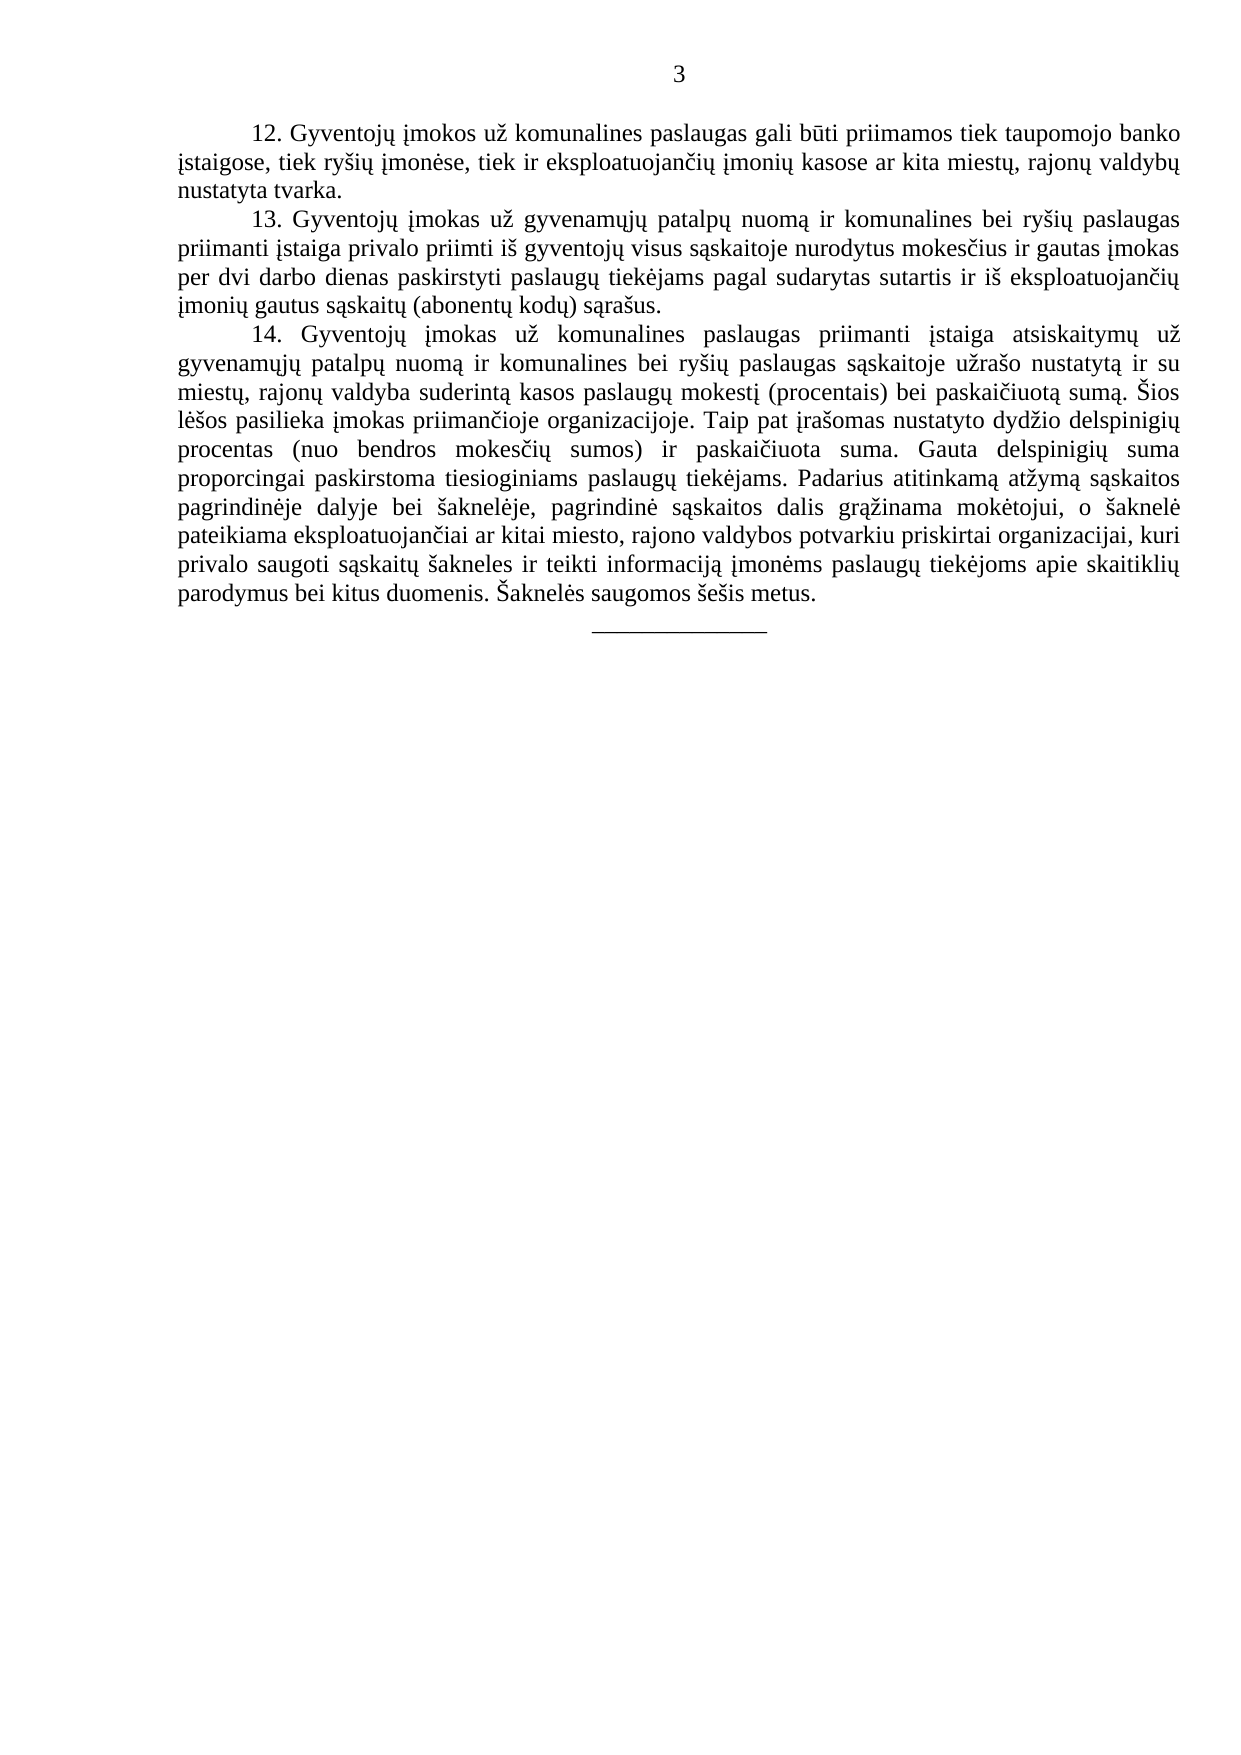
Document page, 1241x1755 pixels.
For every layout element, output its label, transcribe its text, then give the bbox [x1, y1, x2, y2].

text 14. Gyventojų įmokas už komunalines paslaugas priimanti įstaiga atsiskaitymų už gyvenamųjų patalpų nuomą ir komunalines bei ryšių paslaugas sąskaitoje užrašo nustatytą ir su miestų, rajonų valdyba suderintą kasos paslaugų mokestį (procentais) bei paskaičiuotą sumą. Šios lėšos pasilieka įmokas priimančioje organizacijoje. Taip pat įrašomas nustatyto dydžio delspinigių procentas (nuo bendros mokesčių sumos) ir paskaičiuota suma. Gauta delspinigių suma proporcingai paskirstoma tiesioginiams paslaugų tiekėjams. Padarius atitinkamą atžymą sąskaitos pagrindinėje dalyje bei šaknelėje, pagrindinė sąskaitos dalis grąžinama mokėtojui, o šaknelė pateikiama eksploatuojančiai ar kitai miesto, rajono valdybos potvarkiu priskirtai organizacijai, kuri privalo saugoti sąskaitų šakneles ir teikti informaciją įmonėms paslaugų tiekėjoms apie skaitiklių parodymus bei kitus duomenis. Šaknelės saugomos šešis metus. [177, 319, 1181, 607]
text 13. Gyventojų įmokas už gyvenamųjų patalpų nuomą ir komunalines bei ryšių paslaugas priimanti įstaiga privalo priimti iš gyventojų visus sąskaitoje nurodytus mokesčius ir gautas įmokas per dvi darbo dienas paskirstyti paslaugų tiekėjams pagal sudarytas sutartis ir iš eksploatuojančių įmonių gautus sąskaitų (abonentų kodų) sąrašus. [177, 204, 1181, 319]
text 12. Gyventojų įmokos už komunalines paslaugas gali būti priimamos tiek taupomojo banko įstaigose, tiek ryšių įmonėse, tiek ir eksploatuojančių įmonių kasose ar kita miestų, rajonų valdybų nustatyta tvarka. [177, 118, 1181, 204]
text ______________ [177, 607, 1181, 636]
